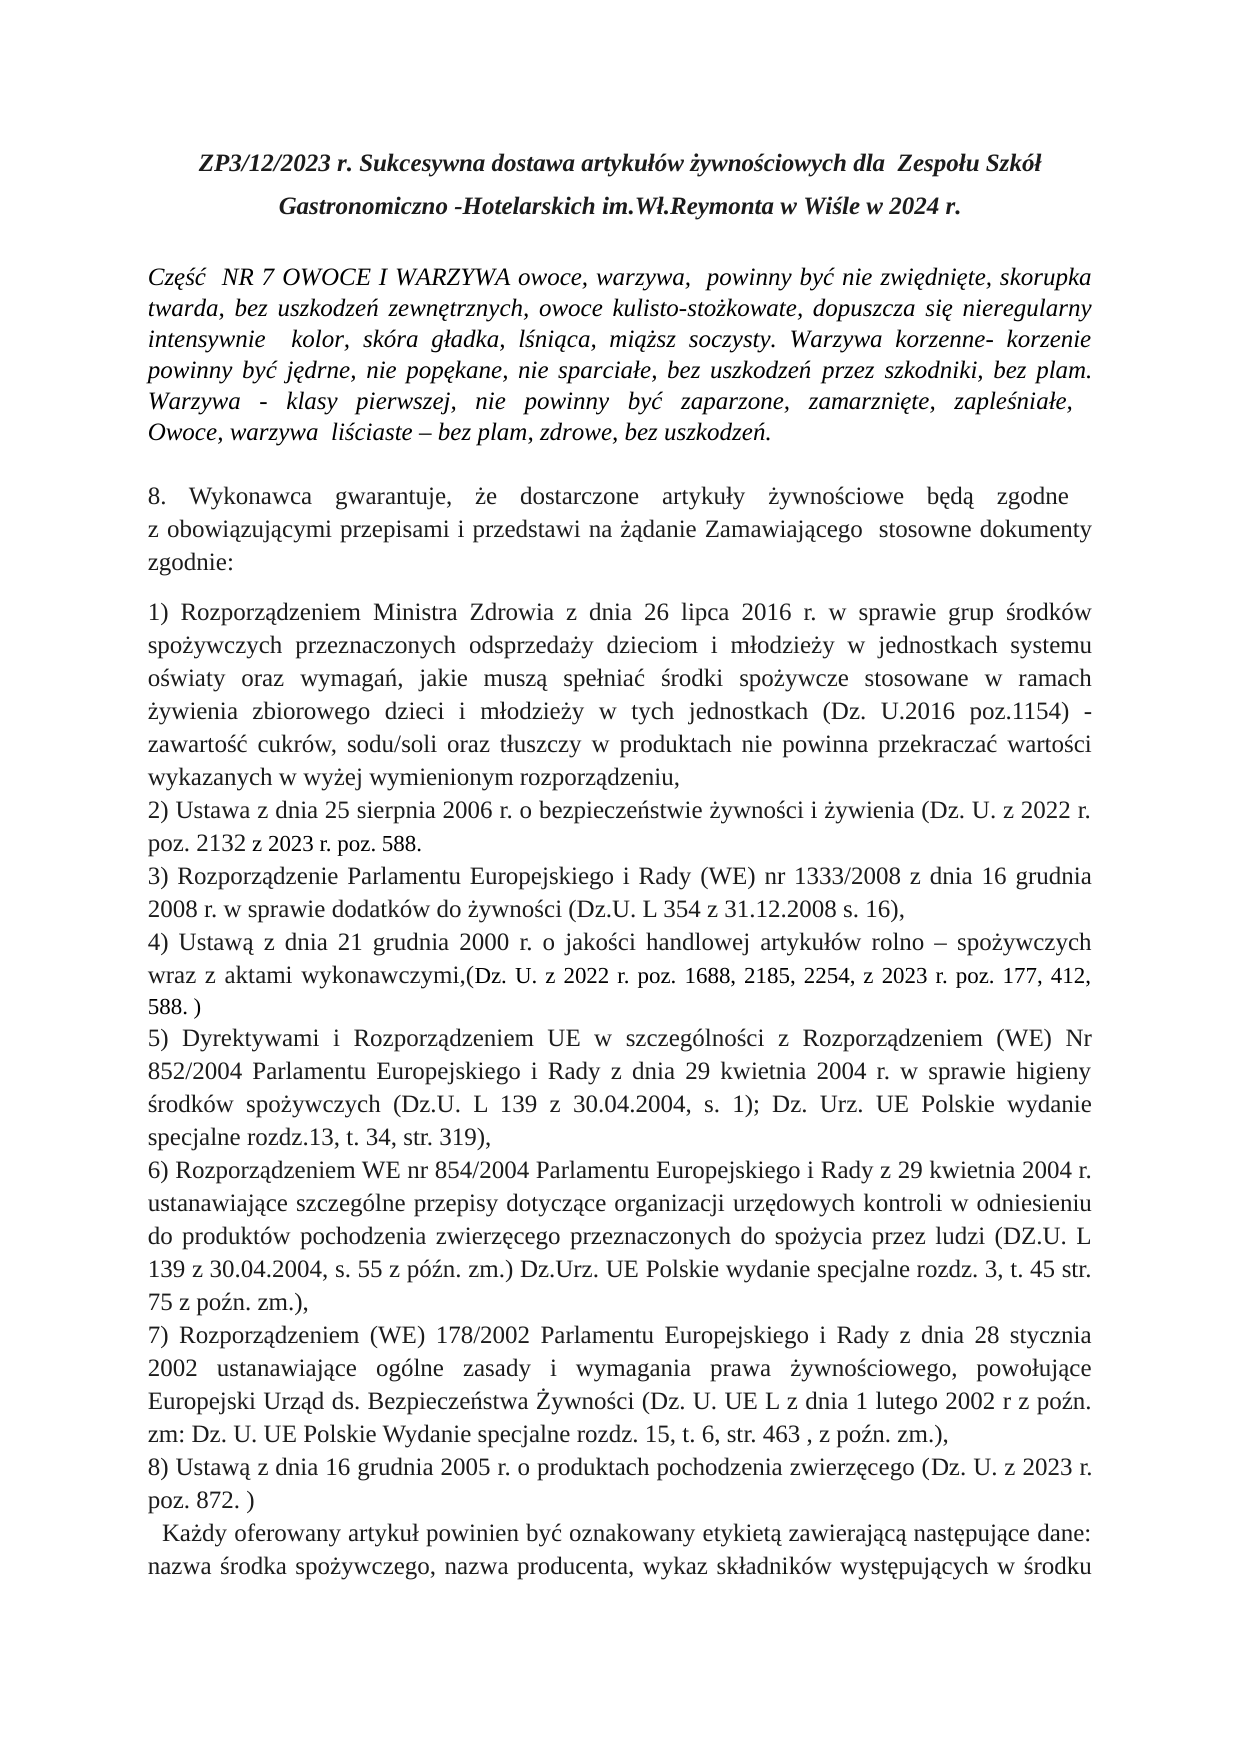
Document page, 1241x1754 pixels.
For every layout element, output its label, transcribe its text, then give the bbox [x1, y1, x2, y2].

text 1) Rozporządzeniem Ministra Zdrowia z dnia 26 lipca 2016 r. w sprawie grup środków spożywczych przeznaczonych odsprzedaży dzieciom i młodzieży w jednostkach systemu oświaty oraz wymagań, jakie muszą spełniać środki spożywcze stosowane w ramach żywienia zbiorowego dzieci i młodzieży w tych jednostkach (Dz. U.2016 poz.1154) - zawartość cukrów, sodu/soli oraz tłuszczy w produktach nie powinna przekraczać wartości wykazanych w wyżej wymienionym rozporządzeniu, [148, 597, 1093, 791]
text Każdy oferowany artykuł powinien być oznakowany etykietą zawierającą następujące dane: nazwa środka spożywczego, nazwa producenta, wykaz składników występujących w środku [148, 1518, 1093, 1580]
text 5) Dyrektywami i Rozporządzeniem UE w szczególności z Rozporządzeniem (WE) Nr 852/2004 Parlamentu Europejskiego i Rady z dnia 29 kwietnia 2004 r. w sprawie higieny środków spożywczych (Dz.U. L 139 z 30.04.2004, s. 1); Dz. Urz. UE Polskie wydanie specjalne rozdz.13, t. 34, str. 319), [148, 1023, 1093, 1151]
text 8. Wykonawca gwarantuje, że dostarczone artykuły żywnościowe będą zgodne z obowiązującymi przepisami i przedstawi na żądanie Zamawiającego stosowne dokumenty zgodnie: [148, 481, 1093, 576]
text 3) Rozporządzenie Parlamentu Europejskiego i Rady (WE) nr 1333/2008 z dnia 16 grudnia 2008 r. w sprawie dodatków do żywności (Dz.U. L 354 z 31.12.2008 s. 16), [148, 861, 1093, 923]
text 2) Ustawa z dnia 25 sierpnia 2006 r. o bezpieczeństwie żywności i żywienia (Dz. U. z 2022 r. poz. 2132 z 2023 r. poz. 588. [148, 795, 1093, 857]
text 8) Ustawą z dnia 16 grudnia 2005 r. o produktach pochodzenia zwierzęcego (Dz. U. z 2023 r. poz. 872. ) [148, 1452, 1093, 1514]
text 6) Rozporządzeniem WE nr 854/2004 Parlamentu Europejskiego i Rady z 29 kwietnia 2004 r. ustanawiające szczególne przepisy dotyczące organizacji urzędowych kontroli w odniesieniu do produktów pochodzenia zwierzęcego przeznaczonych do spożycia przez ludzi (DZ.U. L 139 z 30.04.2004, s. 55 z późn. zm.) Dz.Urz. UE Polskie wydanie specjalne rozdz. 3, t. 45 str. 75 z poźn. zm.), [148, 1155, 1093, 1316]
text 4) Ustawą z dnia 21 grudnia 2000 r. o jakości handlowej artykułów rolno – spożywczych wraz z aktami wykonawczymi,(Dz. U. z 2022 r. poz. 1688, 2185, 2254, z 2023 r. poz. 177, 412, 588. ) [148, 927, 1093, 1019]
text Część NR 7 OWOCE I WARZYWA owoce, warzywa, powinny być nie zwiędnięte, skorupka twarda, bez uszkodzeń zewnętrznych, owoce kulisto-stożkowate, dopuszcza się nieregularny intensywnie kolor, skóra gładka, lśniąca, miąższ soczysty. Warzywa korzenne- korzenie powinny być jędrne, nie popękane, nie sparciałe, bez uszkodzeń przez szkodniki, bez plam. Warzywa - klasy pierwszej, nie powinny być zaparzone, zamarznięte, zapleśniałe, Owoce, warzywa liściaste – bez plam, zdrowe, bez uszkodzeń. [148, 262, 1093, 446]
text 7) Rozporządzeniem (WE) 178/2002 Parlamentu Europejskiego i Rady z dnia 28 stycznia 2002 ustanawiające ogólne zasady i wymagania prawa żywnościowego, powołujące Europejski Urząd ds. Bezpieczeństwa Żywności (Dz. U. UE L z dnia 1 lutego 2002 r z poźn. zm: Dz. U. UE Polskie Wydanie specjalne rozdz. 15, t. 6, str. 463 , z poźn. zm.), [148, 1320, 1093, 1448]
